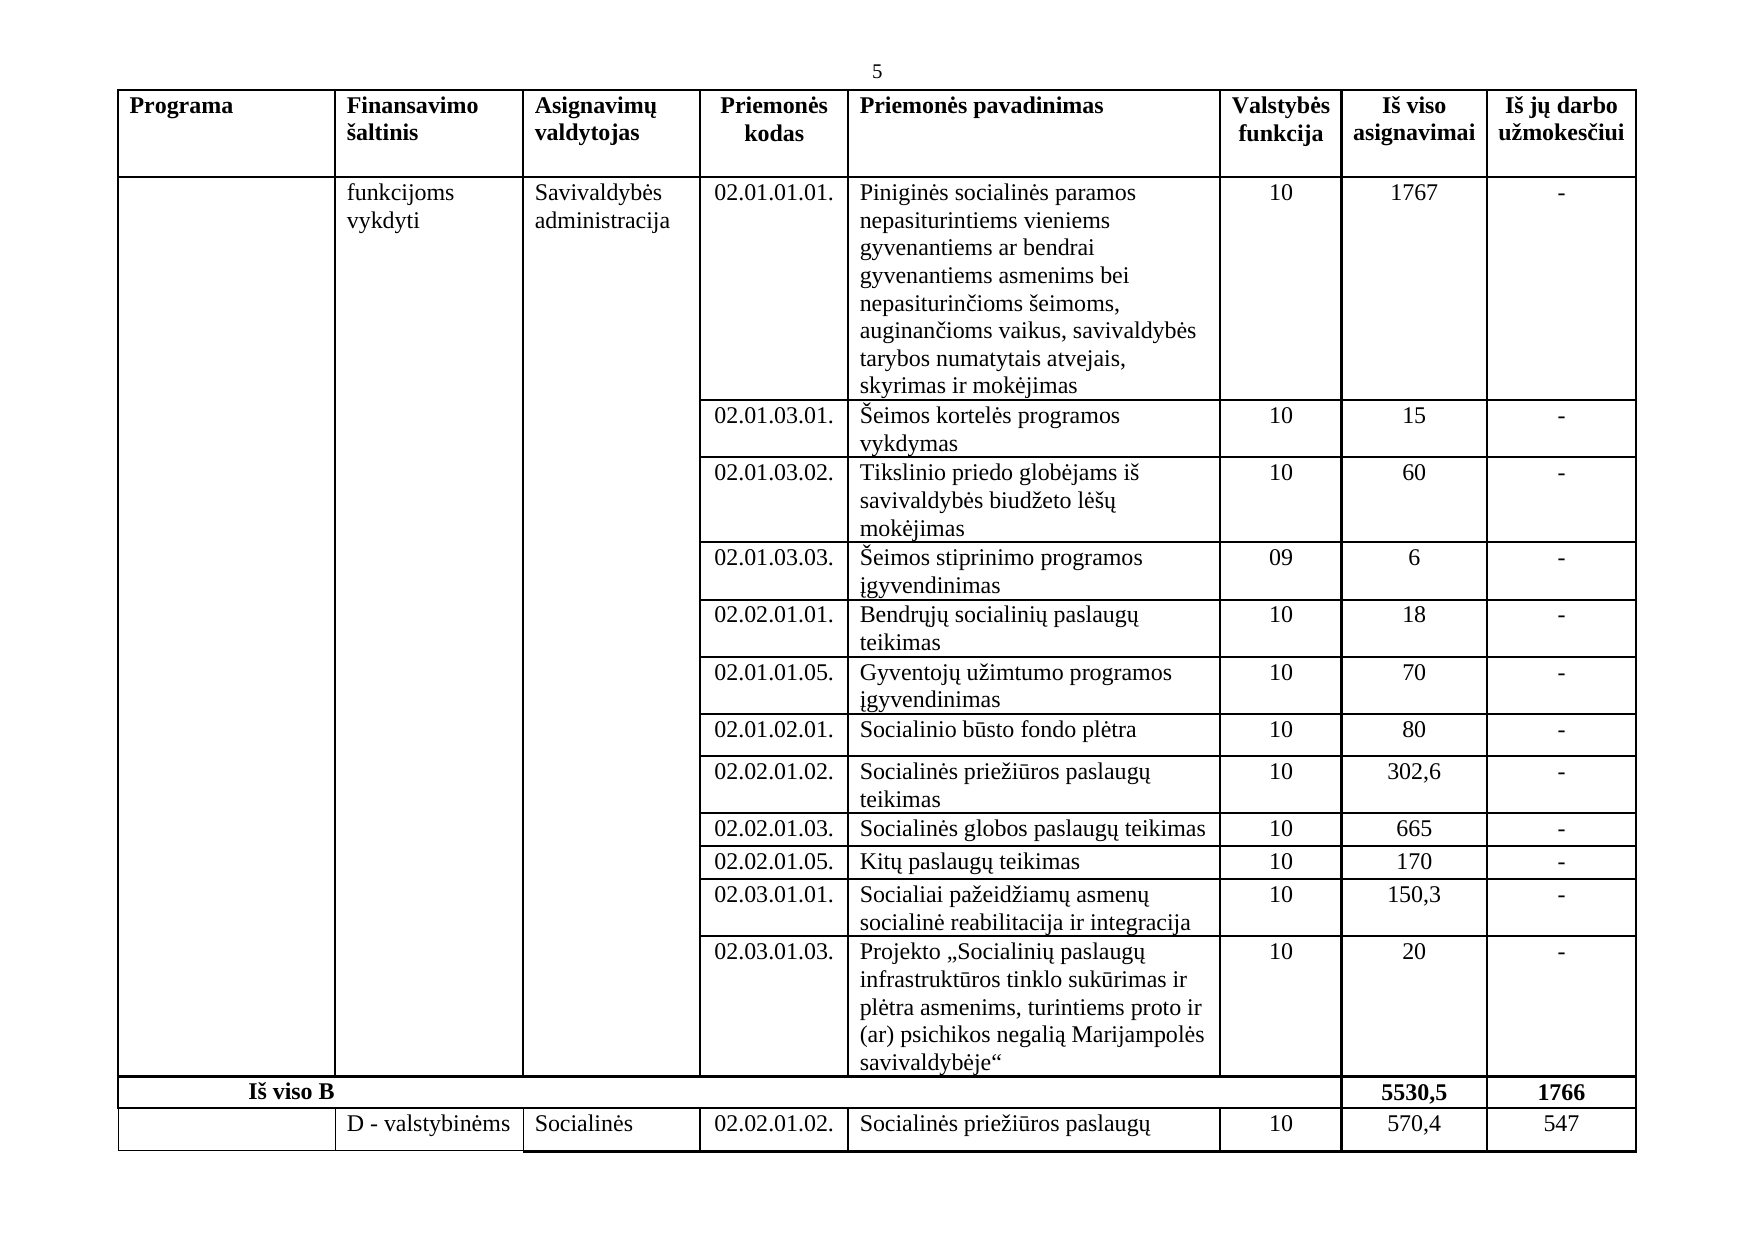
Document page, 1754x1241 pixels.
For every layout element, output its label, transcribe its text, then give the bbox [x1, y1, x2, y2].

table_cell - [1488, 458, 1635, 541]
table_cell 02.02.01.03. [701, 814, 847, 845]
table_cell 570,4 [1343, 1109, 1486, 1150]
table_header Programa [119, 91, 334, 146]
table_cell 10 [1221, 601, 1340, 656]
table_cell 20 [1343, 937, 1486, 1075]
table_cell [701, 146, 847, 176]
table_cell 18 [1343, 601, 1486, 656]
table_cell 10 [1221, 1109, 1340, 1150]
table_cell Piniginės socialinės paramos nepasiturintiems vieniems gyvenantiems ar bendrai gyvenantiems asmenims bei nepasiturinčioms šeimoms, auginančioms vaikus, savivaldybės tarybos numatytais atvejais, skyrimas ir mokėjimas [849, 178, 1219, 399]
table_cell [119, 812, 334, 845]
table_header Iš viso asignavimai [1343, 91, 1486, 176]
table_cell Socialiai pažeidžiamų asmenų socialinė reabilitacija ir integracija [849, 880, 1219, 935]
table_cell Iš viso B [119, 1078, 1340, 1107]
table_cell - [1488, 601, 1635, 656]
table_cell [524, 812, 699, 845]
table_cell 665 [1343, 814, 1486, 845]
table_cell [119, 1109, 335, 1150]
table_cell [119, 935, 334, 1075]
table_cell 1766 [1488, 1078, 1635, 1107]
table_cell 02.01.01.01. [701, 178, 847, 399]
table_cell [524, 845, 699, 878]
table_cell [119, 146, 334, 176]
table_cell 02.02.01.05. [701, 847, 847, 878]
table_cell 02.01.03.03. [701, 543, 847, 598]
table_cell 10 [1221, 715, 1340, 755]
table_cell 10 [1221, 401, 1340, 456]
table_cell - [1488, 847, 1635, 878]
table_cell [524, 935, 699, 1075]
table_header Finansavimo šaltinis [336, 91, 522, 146]
table_header Priemonės kodas [701, 91, 847, 146]
table_cell 02.01.02.01. [701, 715, 847, 755]
table_cell 10 [1221, 658, 1340, 713]
table_cell Projekto „Socialinių paslaugų infrastruktūros tinklo sukūrimas ir plėtra asmenims, turintiems proto ir (ar) psichikos negalią Marijampolės savivaldybėje“ [849, 937, 1219, 1075]
table_cell Socialinės priežiūros paslaugų [849, 1109, 1219, 1150]
table_cell Socialinio būsto fondo plėtra [849, 715, 1219, 755]
table_cell - [1488, 880, 1635, 935]
table_cell [336, 812, 522, 845]
table_cell Socialinės priežiūros paslaugų teikimas [849, 757, 1219, 812]
table_cell - [1488, 937, 1635, 1075]
table_cell - [1488, 178, 1635, 399]
table_cell 150,3 [1343, 880, 1486, 935]
table_header Asignavimų valdytojas [524, 91, 699, 146]
table_cell - [1488, 543, 1635, 598]
table_cell 10 [1221, 880, 1340, 935]
table_cell Šeimos kortelės programos vykdymas [849, 401, 1219, 456]
table_cell 80 [1343, 715, 1486, 755]
table_cell [1221, 146, 1340, 176]
table_cell [849, 146, 1219, 176]
table_cell [119, 845, 334, 878]
table_cell [524, 878, 699, 935]
table_cell Socialinės globos paslaugų teikimas [849, 814, 1219, 845]
table_cell 02.02.01.02. [701, 757, 847, 812]
table_cell Socialinės [524, 1109, 699, 1150]
table_cell 15 [1343, 401, 1486, 456]
table_cell 02.01.01.05. [701, 658, 847, 713]
table_cell [336, 935, 522, 1075]
table_cell [336, 845, 522, 878]
table_cell Savivaldybės administracija [524, 178, 699, 812]
table_cell funkcijoms vykdyti [336, 178, 522, 812]
table_cell 02.02.01.01. [701, 601, 847, 656]
table_cell 70 [1343, 658, 1486, 713]
table_cell 1767 [1343, 178, 1486, 399]
table_cell - [1488, 401, 1635, 456]
table_cell - [1488, 715, 1635, 755]
table_cell 02.03.01.01. [701, 880, 847, 935]
table_header Valstybės funkcija [1221, 91, 1340, 146]
table_header Iš jų darbo užmokesčiui [1488, 91, 1635, 176]
table_cell Kitų paslaugų teikimas [849, 847, 1219, 878]
table_cell 6 [1343, 543, 1486, 598]
table_cell 02.03.01.03. [701, 937, 847, 1075]
table_cell 10 [1221, 178, 1340, 399]
table_header Priemonės pavadinimas [849, 91, 1219, 146]
table_cell - [1488, 814, 1635, 845]
table_cell 10 [1221, 757, 1340, 812]
table_cell 10 [1221, 814, 1340, 845]
table_cell 5530,5 [1343, 1078, 1486, 1107]
table_cell 170 [1343, 847, 1486, 878]
table_cell [119, 178, 334, 812]
table_cell D - valstybinėms [336, 1109, 523, 1150]
table_cell Tikslinio priedo globėjams iš savivaldybės biudžeto lėšų mokėjimas [849, 458, 1219, 541]
table_cell 02.01.03.02. [701, 458, 847, 541]
table_cell [119, 878, 334, 935]
table_cell Bendrųjų socialinių paslaugų teikimas [849, 601, 1219, 656]
table_cell [336, 146, 522, 176]
table_cell - [1488, 658, 1635, 713]
table_cell Gyventojų užimtumo programos įgyvendinimas [849, 658, 1219, 713]
table_cell 10 [1221, 937, 1340, 1075]
table_cell [336, 878, 522, 935]
table_cell 302,6 [1343, 757, 1486, 812]
table_cell [524, 146, 699, 176]
table_cell 547 [1488, 1109, 1635, 1150]
table_cell 60 [1343, 458, 1486, 541]
table_cell 02.02.01.02. [701, 1109, 847, 1150]
table_cell 09 [1221, 543, 1340, 598]
table_cell 10 [1221, 458, 1340, 541]
table_cell - [1488, 757, 1635, 812]
table_cell 10 [1221, 847, 1340, 878]
table_cell Šeimos stiprinimo programos įgyvendinimas [849, 543, 1219, 598]
table_cell 02.01.03.01. [701, 401, 847, 456]
